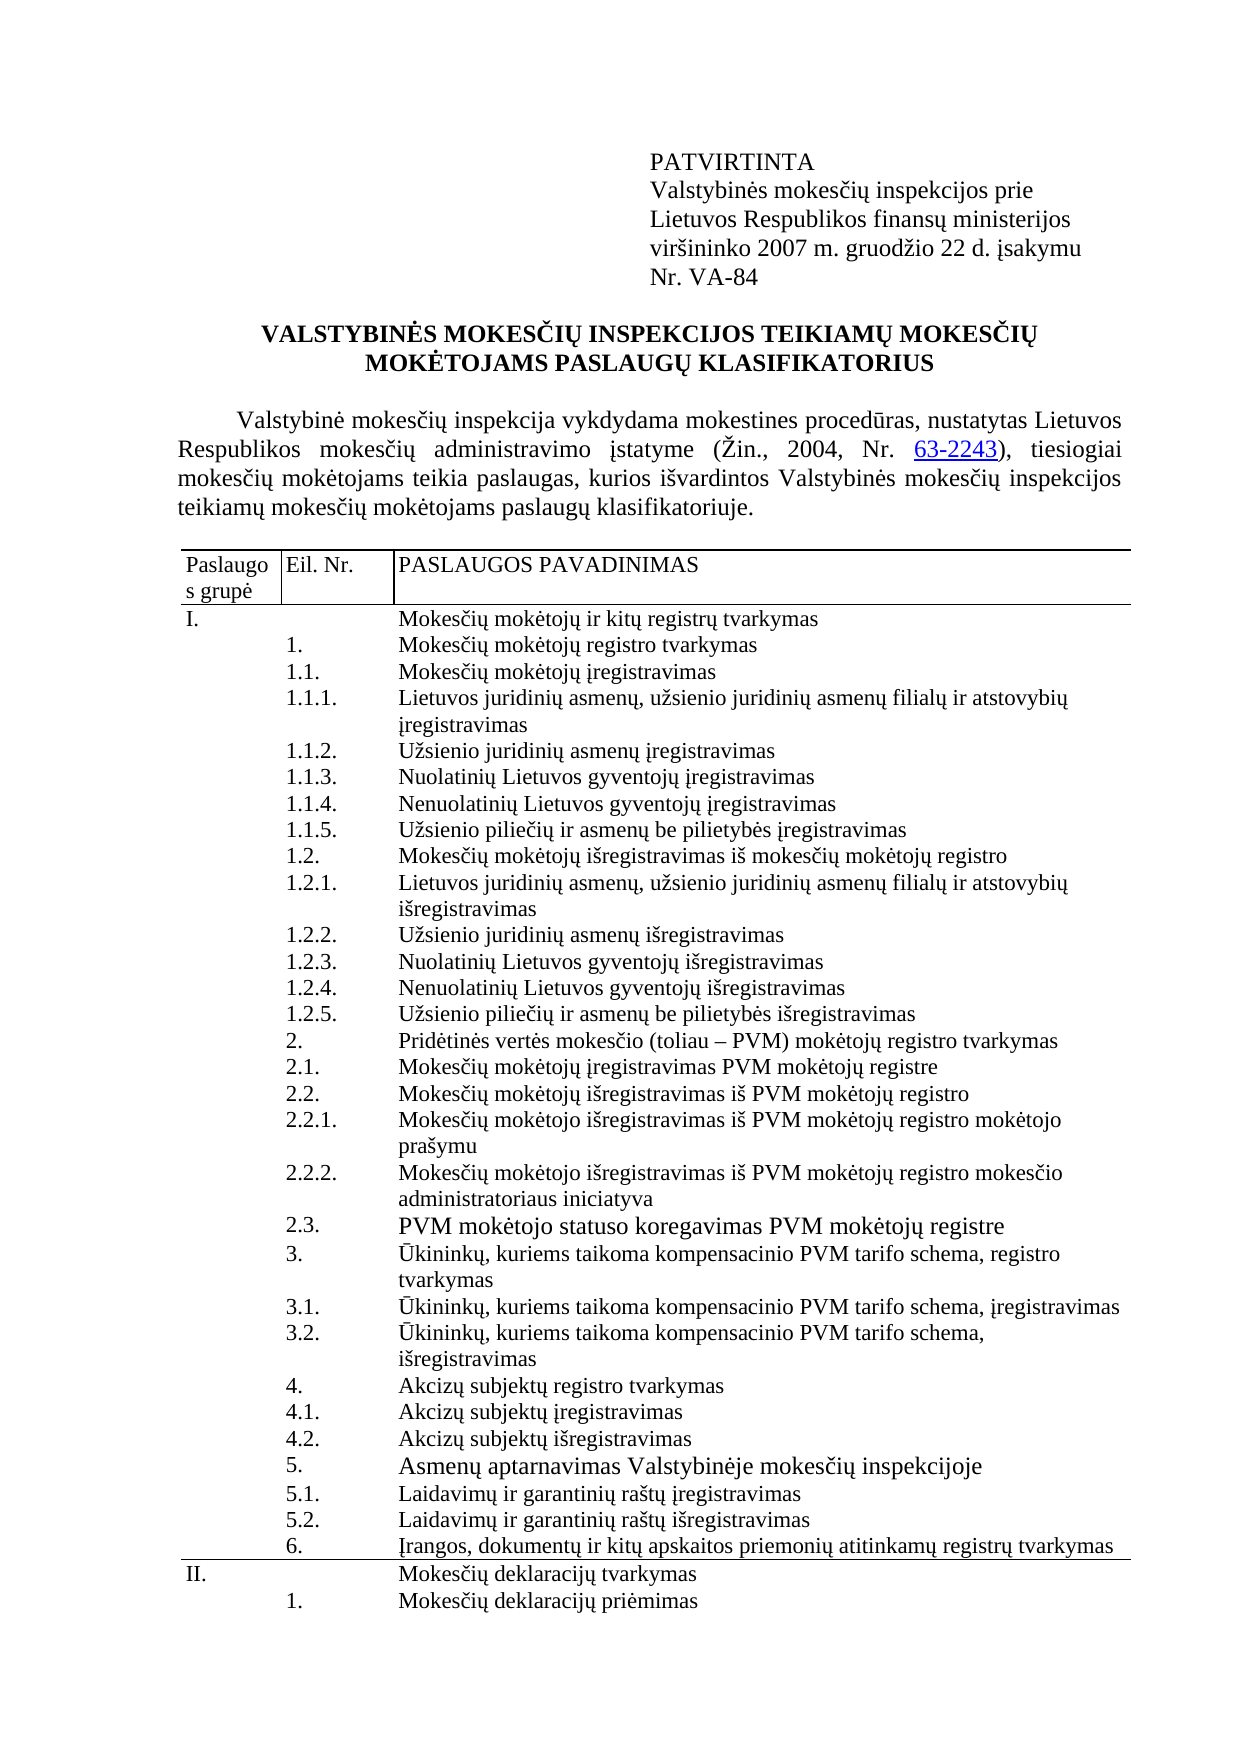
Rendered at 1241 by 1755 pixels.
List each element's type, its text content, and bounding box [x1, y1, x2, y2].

table_cell [281, 605, 394, 632]
table_header Eil. Nr. [282, 551, 393, 604]
table_cell Mokesčių mokėtojų išregistravimas iš PVM mokėtojų registro [394, 1080, 1131, 1106]
table_cell 4.1. [281, 1398, 394, 1424]
table_cell [181, 1533, 281, 1559]
table_cell 2.1. [281, 1053, 394, 1079]
table_cell [181, 684, 281, 737]
table_cell Asmenų aptarnavimas Valstybinėje mokesčių inspekcijoje [394, 1451, 1131, 1480]
table_cell Lietuvos juridinių asmenų, užsienio juridinių asmenų filialų ir atstovybių išregistravimas [394, 869, 1131, 921]
table_cell Akcizų subjektų išregistravimas [394, 1425, 1131, 1451]
table_cell Įrangos, dokumentų ir kitų apskaitos priemonių atitinkamų registrų tvarkymas [394, 1533, 1131, 1559]
table_cell 6. [281, 1533, 394, 1559]
table_cell 2.2.2. [281, 1159, 394, 1211]
table_cell 2.2.1. [281, 1106, 394, 1159]
table_cell 1.2.3. [281, 948, 394, 974]
table_cell 4. [281, 1372, 394, 1398]
table_cell 1.2.5. [281, 1001, 394, 1027]
table_cell 1.1.1. [281, 684, 394, 737]
table_cell Nuolatinių Lietuvos gyventojų įregistravimas [394, 763, 1131, 790]
table_cell 1.1. [281, 658, 394, 684]
table_cell Mokesčių mokėtojo išregistravimas iš PVM mokėtojų registro mokesčio administratoriaus iniciatyva [394, 1159, 1131, 1211]
table_cell Laidavimų ir garantinių raštų išregistravimas [394, 1506, 1131, 1532]
table_cell 1.1.4. [281, 790, 394, 816]
table_cell PVM mokėtojo statuso koregavimas PVM mokėtojų registre [394, 1211, 1131, 1240]
table_cell 2.3. [281, 1211, 394, 1240]
table_cell [181, 1506, 281, 1532]
text Valstybinės mokesčių inspekcijos prie Lietuvos Respublikos finansų ministerijos viršininko 2007 m. gruodžio 22 d. įsakymu Nr. VA-84 [649, 176, 1122, 291]
table_cell 1.2.1. [281, 869, 394, 921]
table_cell [181, 1425, 281, 1451]
table_cell [181, 763, 281, 790]
table_cell Mokesčių deklaracijų tvarkymas [394, 1560, 1131, 1587]
table_cell [181, 1587, 281, 1613]
table_cell Akcizų subjektų registro tvarkymas [394, 1372, 1131, 1398]
text Valstybinė mokesčių inspekcija vykdydama mokestines procedūras, nustatytas Lietuvos Respublikos mokesčių administravimo įstatyme (Žin., 2004, Nr. 63-2243), tiesiogiai mokesčių mokėtojams teikia paslaugas, kurios išvardintos Valstybinės mokesčių inspekcijos teikiamų mokesčių mokėtojams paslaugų klasifikatoriuje. [177, 406, 1122, 521]
table_cell [181, 1372, 281, 1398]
table_cell [181, 1106, 281, 1159]
table_cell [181, 658, 281, 684]
table_cell 5.1. [281, 1480, 394, 1506]
table_header PASLAUGOS PAVADINIMAS [395, 551, 1131, 604]
table_cell [181, 948, 281, 974]
table_cell Užsienio juridinių asmenų įregistravimas [394, 737, 1131, 763]
table_cell [181, 843, 281, 869]
table_cell [281, 1560, 394, 1587]
table_cell [181, 1398, 281, 1424]
table_cell [181, 1027, 281, 1053]
table_cell Mokesčių mokėtojų ir kitų registrų tvarkymas [394, 605, 1131, 632]
table_cell 1.1.2. [281, 737, 394, 763]
table_cell 1.2.4. [281, 974, 394, 1001]
table_cell [181, 1001, 281, 1027]
table_cell 3.2. [281, 1319, 394, 1372]
table_cell 2. [281, 1027, 394, 1053]
table_cell [181, 1480, 281, 1506]
table_cell [181, 737, 281, 763]
table_cell 1. [281, 1587, 394, 1613]
table_cell Pridėtinės vertės mokesčio (toliau – PVM) mokėtojų registro tvarkymas [394, 1027, 1131, 1053]
table_cell Ūkininkų, kuriems taikoma kompensacinio PVM tarifo schema, išregistravimas [394, 1319, 1131, 1372]
table_cell Mokesčių mokėtojų įregistravimas [394, 658, 1131, 684]
table_cell 3. [281, 1240, 394, 1293]
table_cell Nuolatinių Lietuvos gyventojų išregistravimas [394, 948, 1131, 974]
table_cell Mokesčių mokėtojų įregistravimas PVM mokėtojų registre [394, 1053, 1131, 1079]
table_cell II. [181, 1560, 281, 1587]
table_cell 1. [281, 632, 394, 658]
table_cell Mokesčių mokėtojų išregistravimas iš mokesčių mokėtojų registro [394, 843, 1131, 869]
table_cell [181, 1080, 281, 1106]
table_cell Lietuvos juridinių asmenų, užsienio juridinių asmenų filialų ir atstovybių įregistravimas [394, 684, 1131, 737]
table_cell [181, 1159, 281, 1211]
table_cell [181, 974, 281, 1001]
table_cell [181, 1211, 281, 1240]
table_cell 1.1.3. [281, 763, 394, 790]
table_cell Laidavimų ir garantinių raštų įregistravimas [394, 1480, 1131, 1506]
text PATVIRTINTA [649, 147, 1122, 176]
table_cell [181, 816, 281, 842]
table_cell Ūkininkų, kuriems taikoma kompensacinio PVM tarifo schema, registro tvarkymas [394, 1240, 1131, 1293]
table_cell 5.2. [281, 1506, 394, 1532]
table_cell Užsienio juridinių asmenų išregistravimas [394, 921, 1131, 948]
table_cell Ūkininkų, kuriems taikoma kompensacinio PVM tarifo schema, įregistravimas [394, 1293, 1131, 1319]
table_cell 5. [281, 1451, 394, 1480]
table_cell Akcizų subjektų įregistravimas [394, 1398, 1131, 1424]
table_cell [181, 1451, 281, 1480]
table_cell Mokesčių deklaracijų priėmimas [394, 1587, 1131, 1613]
table_cell [181, 790, 281, 816]
table_cell Užsienio piliečių ir asmenų be pilietybės įregistravimas [394, 816, 1131, 842]
table_header Paslaugos grupė [181, 551, 281, 604]
table_cell 1.1.5. [281, 816, 394, 842]
table_cell 4.2. [281, 1425, 394, 1451]
table_cell [181, 869, 281, 921]
table_cell Mokesčių mokėtojų registro tvarkymas [394, 632, 1131, 658]
table_cell [181, 632, 281, 658]
table_cell Mokesčių mokėtojo išregistravimas iš PVM mokėtojų registro mokėtojo prašymu [394, 1106, 1131, 1159]
table_cell 3.1. [281, 1293, 394, 1319]
table_cell Nenuolatinių Lietuvos gyventojų išregistravimas [394, 974, 1131, 1001]
table_cell Nenuolatinių Lietuvos gyventojų įregistravimas [394, 790, 1131, 816]
table_cell Užsienio piliečių ir asmenų be pilietybės išregistravimas [394, 1001, 1131, 1027]
table_cell 1.2.2. [281, 921, 394, 948]
table_cell [181, 1293, 281, 1319]
table_cell [181, 921, 281, 948]
table_cell [181, 1053, 281, 1079]
text VALSTYBINĖS MOKESČIŲ INSPEKCIJOS TEIKIAMŲ MOKESČIŲ MOKĖTOJAMS PASLAUGŲ KLASIFIKATORIUS [177, 319, 1122, 377]
table_cell [181, 1240, 281, 1293]
table_cell 1.2. [281, 843, 394, 869]
table_cell 2.2. [281, 1080, 394, 1106]
table_cell I. [181, 605, 281, 632]
table_cell [181, 1319, 281, 1372]
